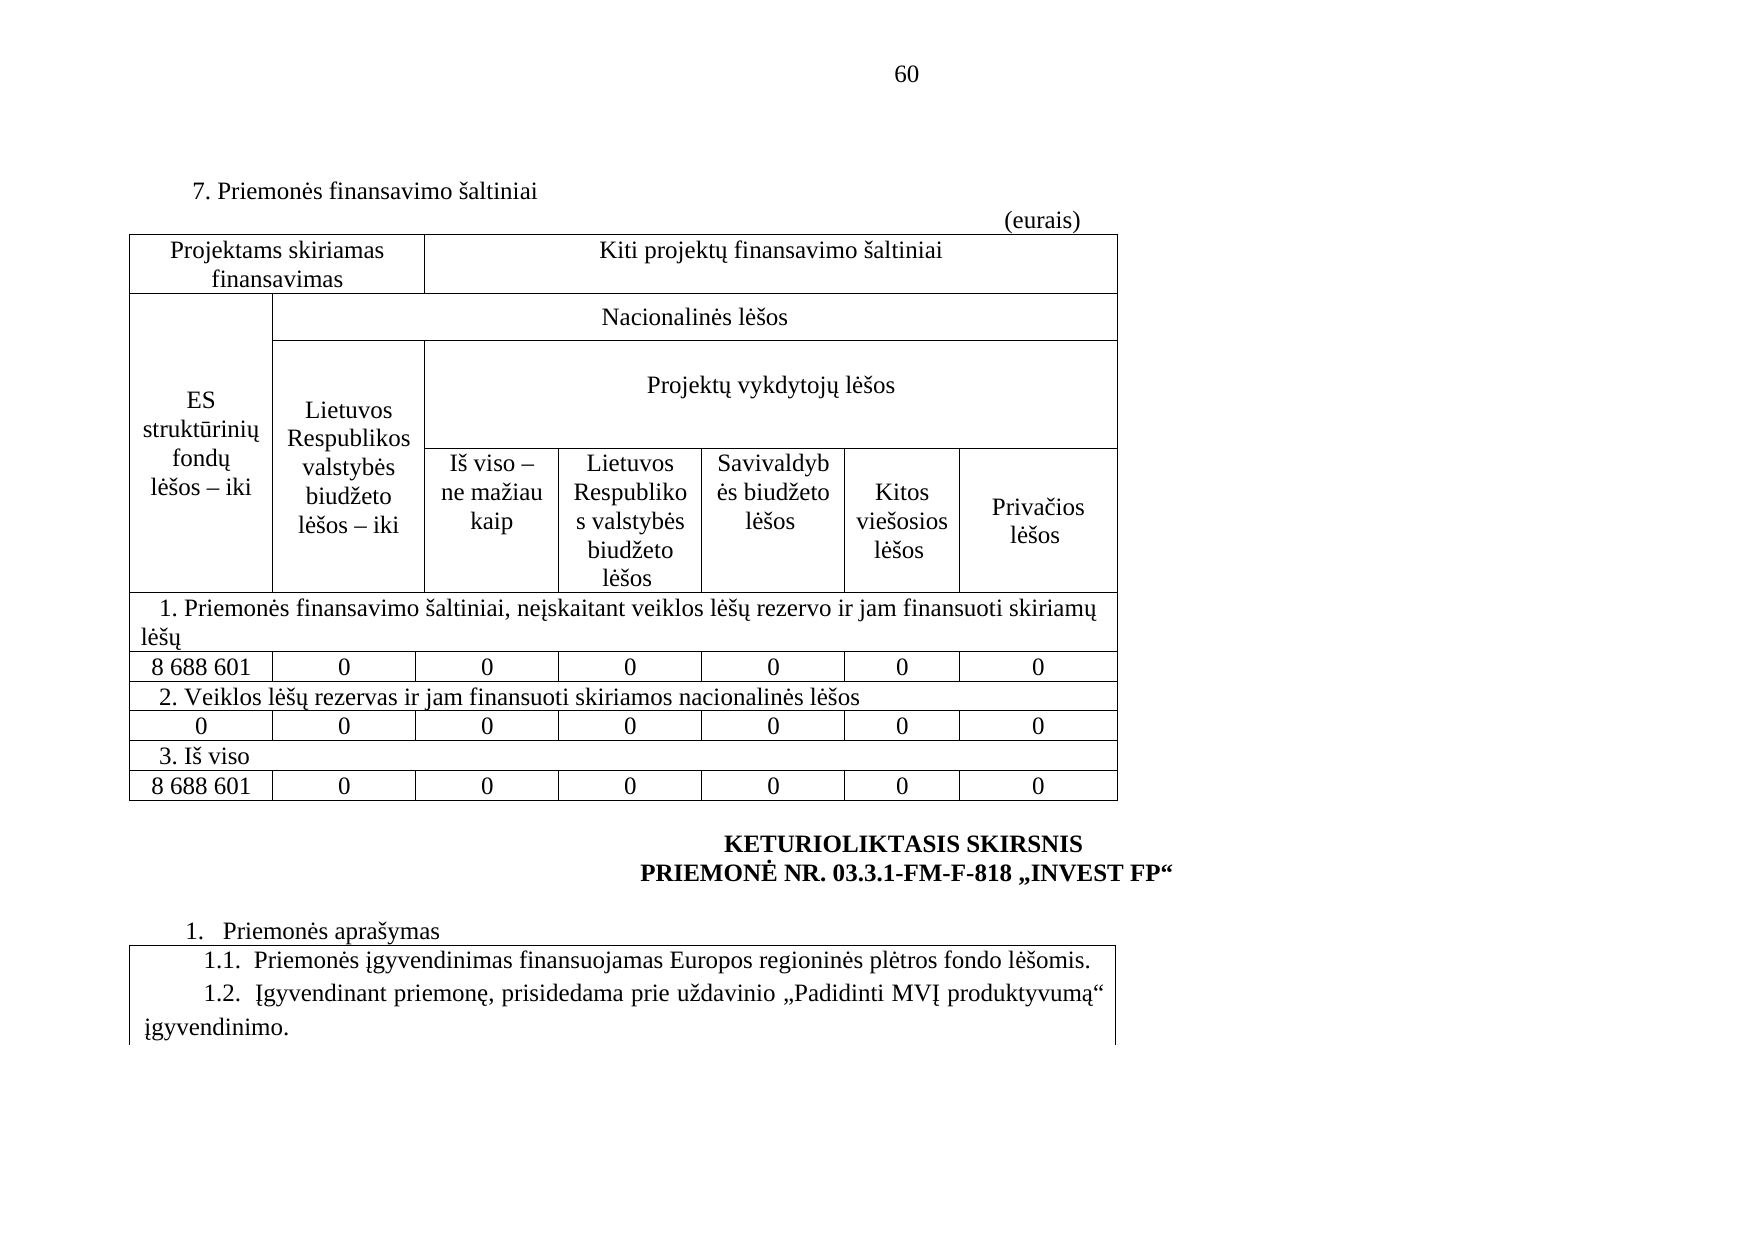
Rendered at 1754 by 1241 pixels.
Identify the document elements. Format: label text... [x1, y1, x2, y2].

table_cell 0 [845, 771, 959, 800]
table_cell Nacionalinės lėšos [273, 294, 1117, 340]
table_cell 3. Iš viso [130, 741, 1117, 770]
table_cell 0 [416, 771, 558, 800]
table_cell Lietuvos Respublikos valstybės biudžeto lėšos – iki [273, 341, 424, 592]
table_cell 0 [273, 652, 415, 681]
table_cell Lietuvos Respublikos valstybės biudžeto lėšos [559, 449, 701, 592]
table_cell 1.2. Įgyvendinant priemonę, prisidedama prie uždavinio „Padidinti MVĮ produktyvumą“ įgyvendinimo. [130, 979, 1115, 1044]
table_cell 0 [702, 652, 844, 681]
table_cell 0 [416, 711, 558, 740]
table_cell 0 [960, 771, 1117, 800]
table_cell Iš viso – ne mažiau kaip [425, 449, 558, 592]
table_cell ES struktūrinių fondų lėšos – iki [130, 294, 272, 592]
table_cell 0 [702, 711, 844, 740]
table_cell Kitos viešosios lėšos [845, 449, 959, 592]
table_header Kiti projektų finansavimo šaltiniai [425, 235, 1117, 292]
table_cell 0 [559, 652, 701, 681]
table_cell 0 [559, 711, 701, 740]
table_cell 8 688 601 [130, 652, 272, 681]
table_cell Savivaldybės biudžeto lėšos [702, 449, 844, 592]
table_cell 0 [130, 711, 272, 740]
table_header 1.1. Priemonės įgyvendinimas finansuojamas Europos regioninės plėtros fondo lėšomis. [130, 946, 1115, 978]
table_cell 0 [416, 652, 558, 681]
table_header Projektams skiriamas finansavimas [130, 235, 424, 292]
table_cell 0 [273, 711, 415, 740]
text 1. Priemonės aprašymas [185, 916, 1695, 944]
table_cell 0 [960, 652, 1117, 681]
text KETURIOLIKTASIS SKIRSNIS [118, 829, 1695, 858]
table_cell 0 [845, 652, 959, 681]
table_cell 1. Priemonės finansavimo šaltiniai, neįskaitant veiklos lėšų rezervo ir jam finansuoti skiriamų lėšų [130, 593, 1117, 651]
text 7. Priemonės finansavimo šaltiniai [192, 176, 1695, 205]
table_cell Projektų vykdytojų lėšos [425, 341, 1117, 447]
text PRIEMONĖ NR. 03.3.1-FM-F-818 „Invest FP“ [118, 858, 1695, 887]
text (eurais) [118, 205, 1695, 234]
table_cell 0 [559, 771, 701, 800]
table_cell 8 688 601 [130, 771, 272, 800]
table_cell 0 [960, 711, 1117, 740]
table_cell 0 [702, 771, 844, 800]
table_cell Privačios lėšos [960, 449, 1117, 592]
table_cell 0 [273, 771, 415, 800]
table_cell 2. Veiklos lėšų rezervas ir jam finansuoti skiriamos nacionalinės lėšos [130, 682, 1117, 710]
table_cell 0 [845, 711, 959, 740]
